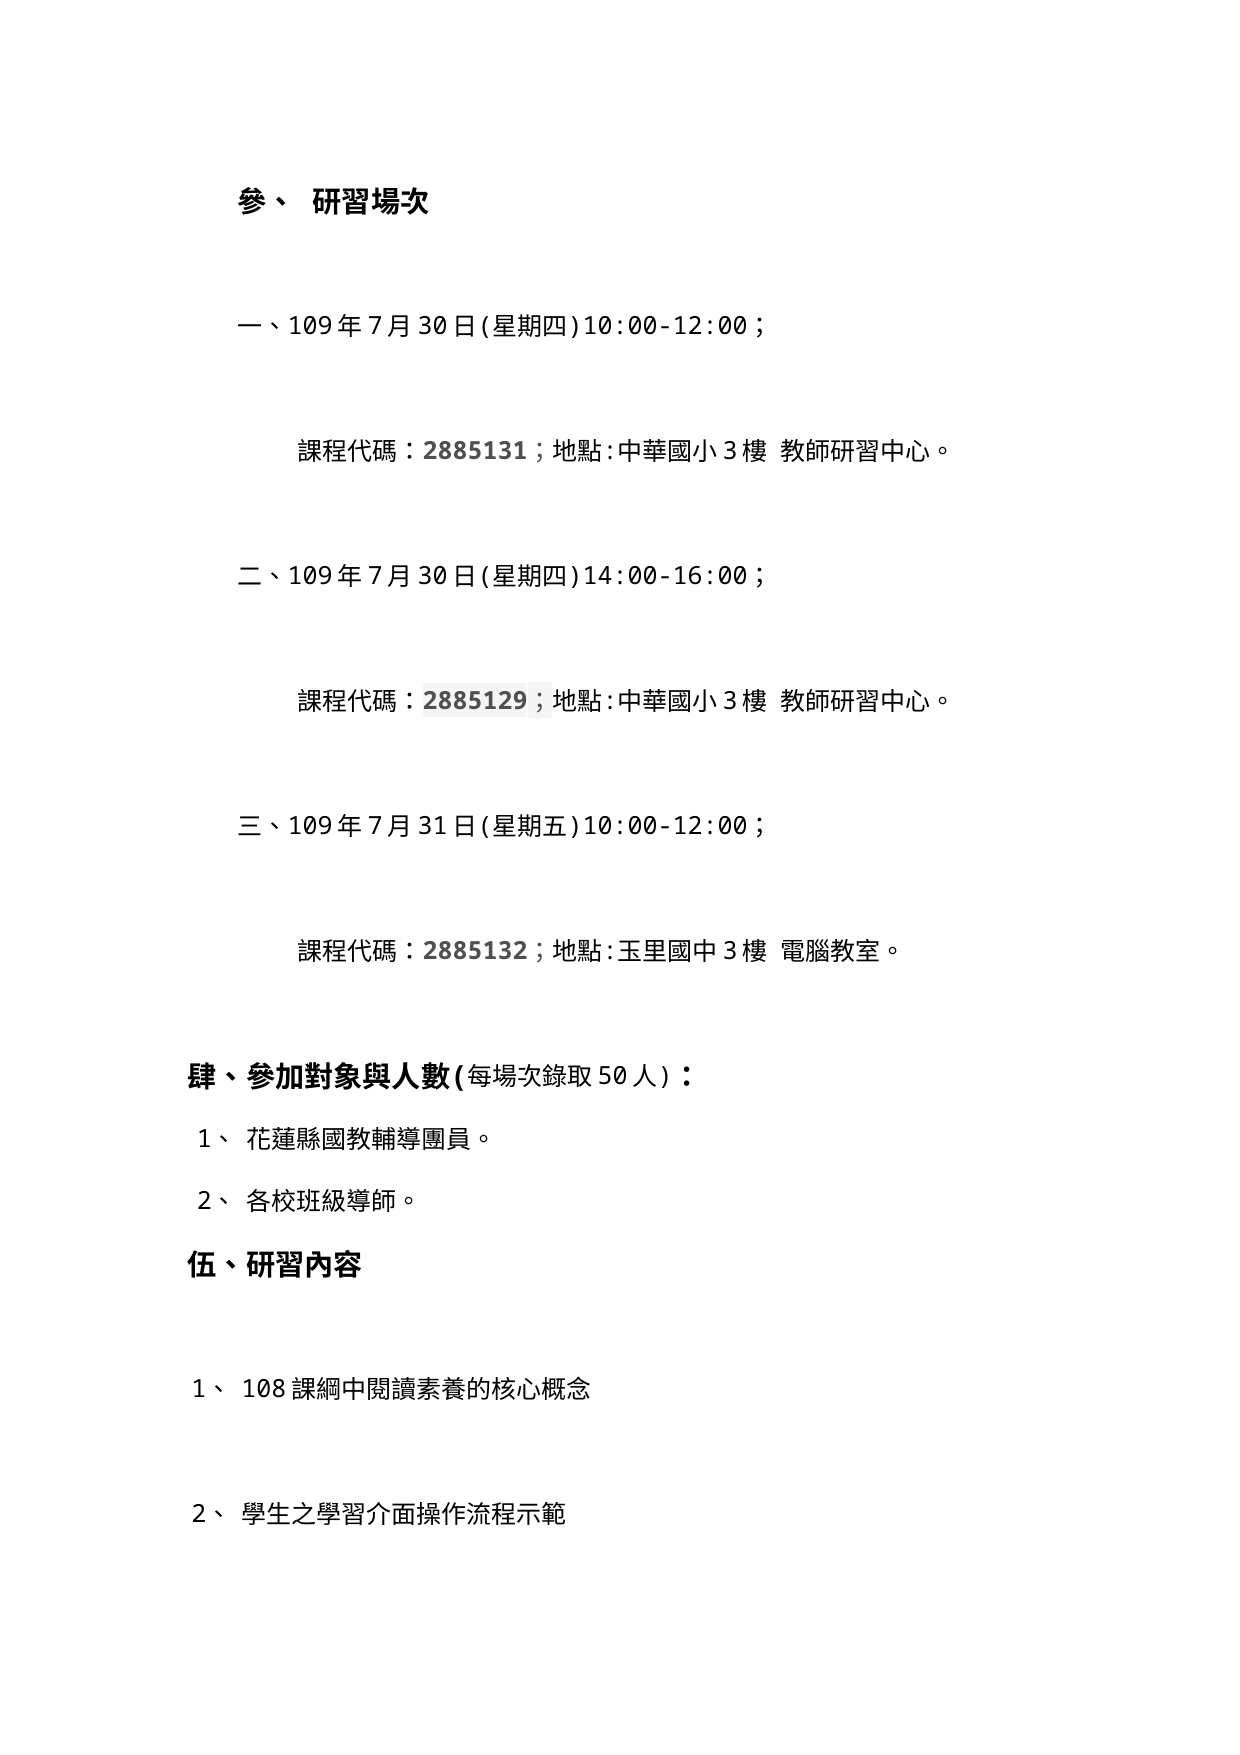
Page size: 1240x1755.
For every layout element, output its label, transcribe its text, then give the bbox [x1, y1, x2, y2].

text 伍、研習內容 [187, 1221, 1052, 1283]
list 各校班級導師。 [187, 1158, 1052, 1221]
list 學生之學習介面操作流程示範 [191, 1471, 1052, 1533]
list 108課綱中閱讀素養的核心概念 [191, 1346, 1052, 1408]
text 二、109年7月30日(星期四)14:00-16:00； [237, 533, 1052, 596]
text 課程代碼：2885129；地點:中華國小3樓 教師研習中心。 [237, 658, 1052, 721]
text 一、109年7月30日(星期四)10:00-12:00； [237, 283, 1052, 346]
text 三、109年7月31日(星期五)10:00-12:00； [237, 783, 1052, 846]
list 研習場次 [237, 158, 1052, 221]
text 肆、參加對象與人數(每場次錄取50人)： [187, 1033, 1052, 1096]
text 課程代碼：2885132；地點:玉里國中3樓 電腦教室。 [237, 908, 1052, 971]
text 課程代碼：2885131；地點:中華國小3樓 教師研習中心。 [237, 408, 1052, 471]
list 花蓮縣國教輔導團員。 [187, 1096, 1052, 1158]
